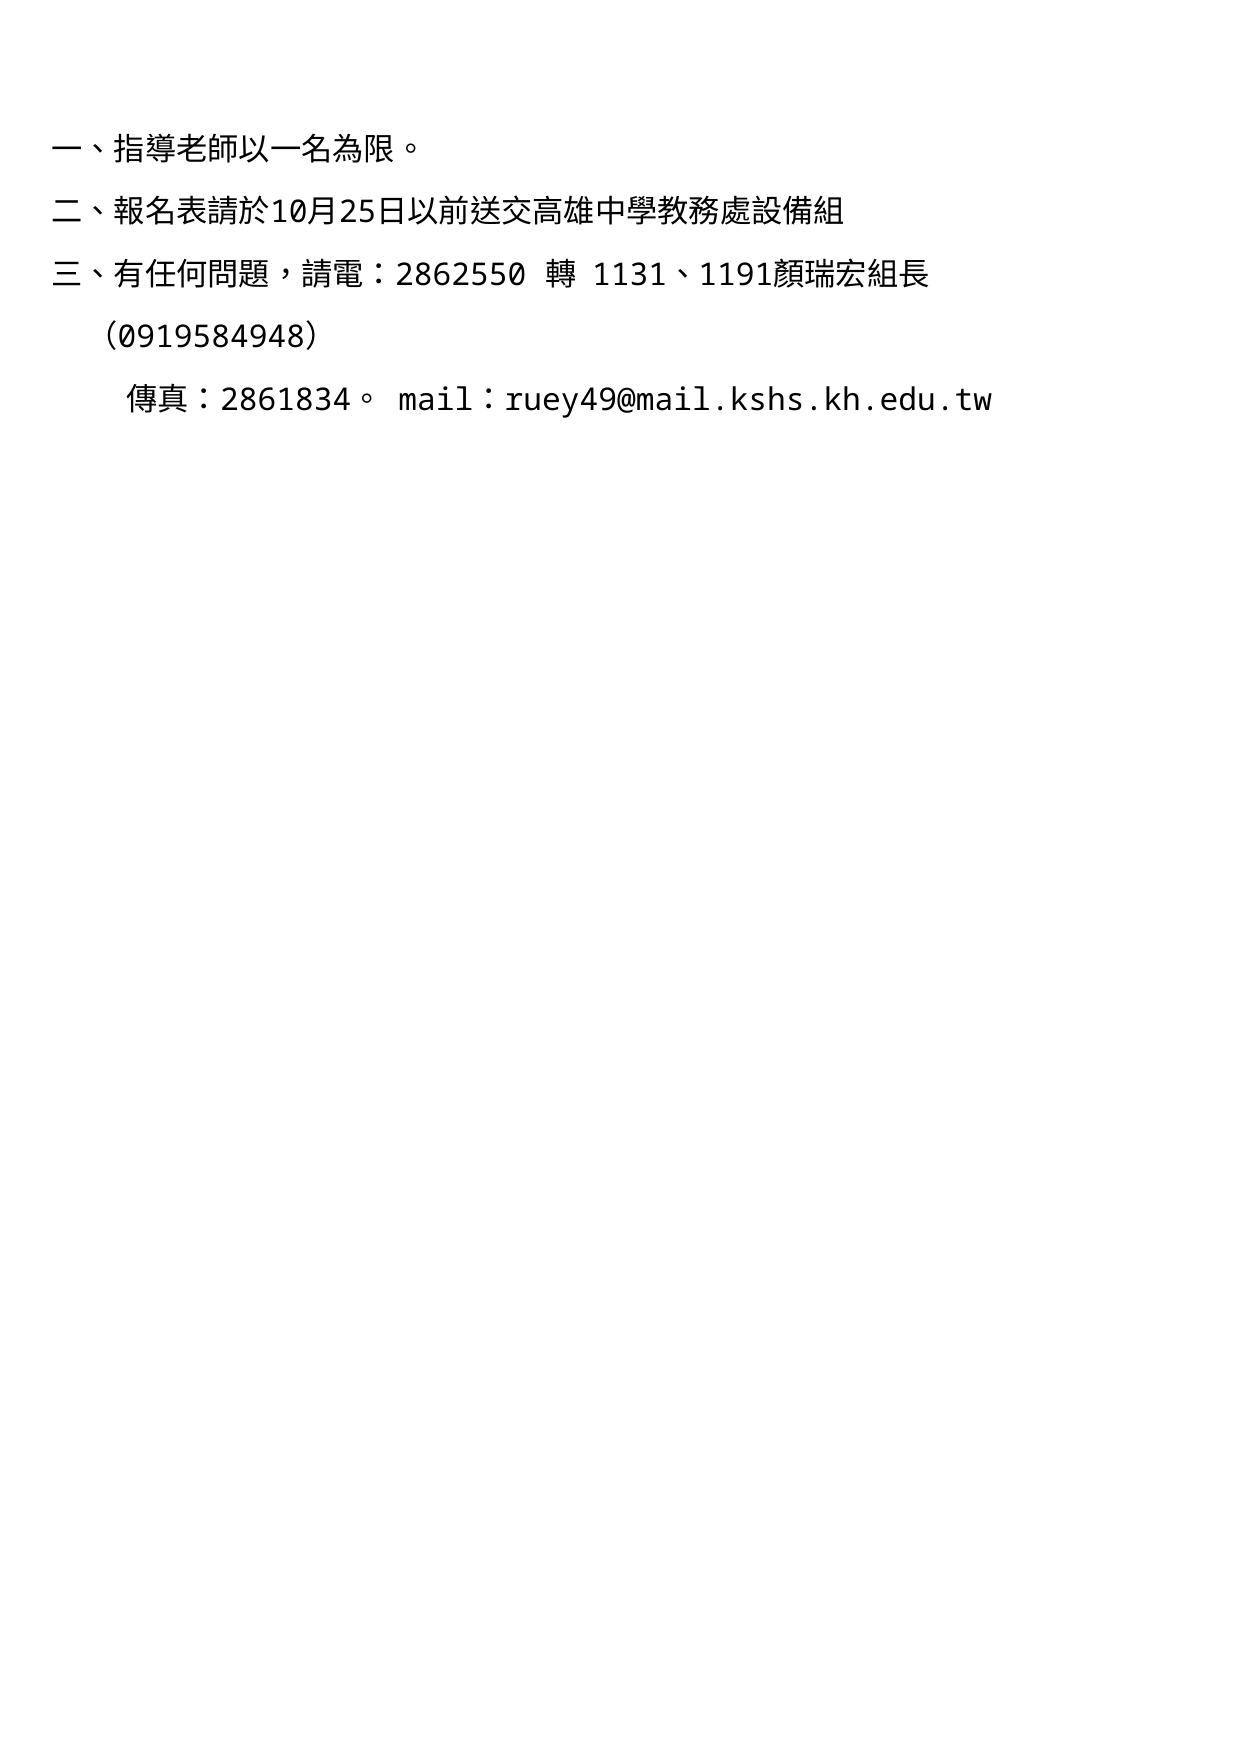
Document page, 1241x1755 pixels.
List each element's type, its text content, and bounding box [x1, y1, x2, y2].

text 二、報名表請於10月25日以前送交高雄中學教務處設備組 [51, 168, 1152, 230]
text 三、有任何問題，請電：2862550 轉 1131、1191顏瑞宏組長（0919584948） [51, 230, 1152, 355]
text 傳真：2861834。 mail：ruey49@mail.kshs.kh.edu.tw [51, 355, 1152, 418]
text 一、指導老師以一名為限。 [51, 105, 1152, 168]
